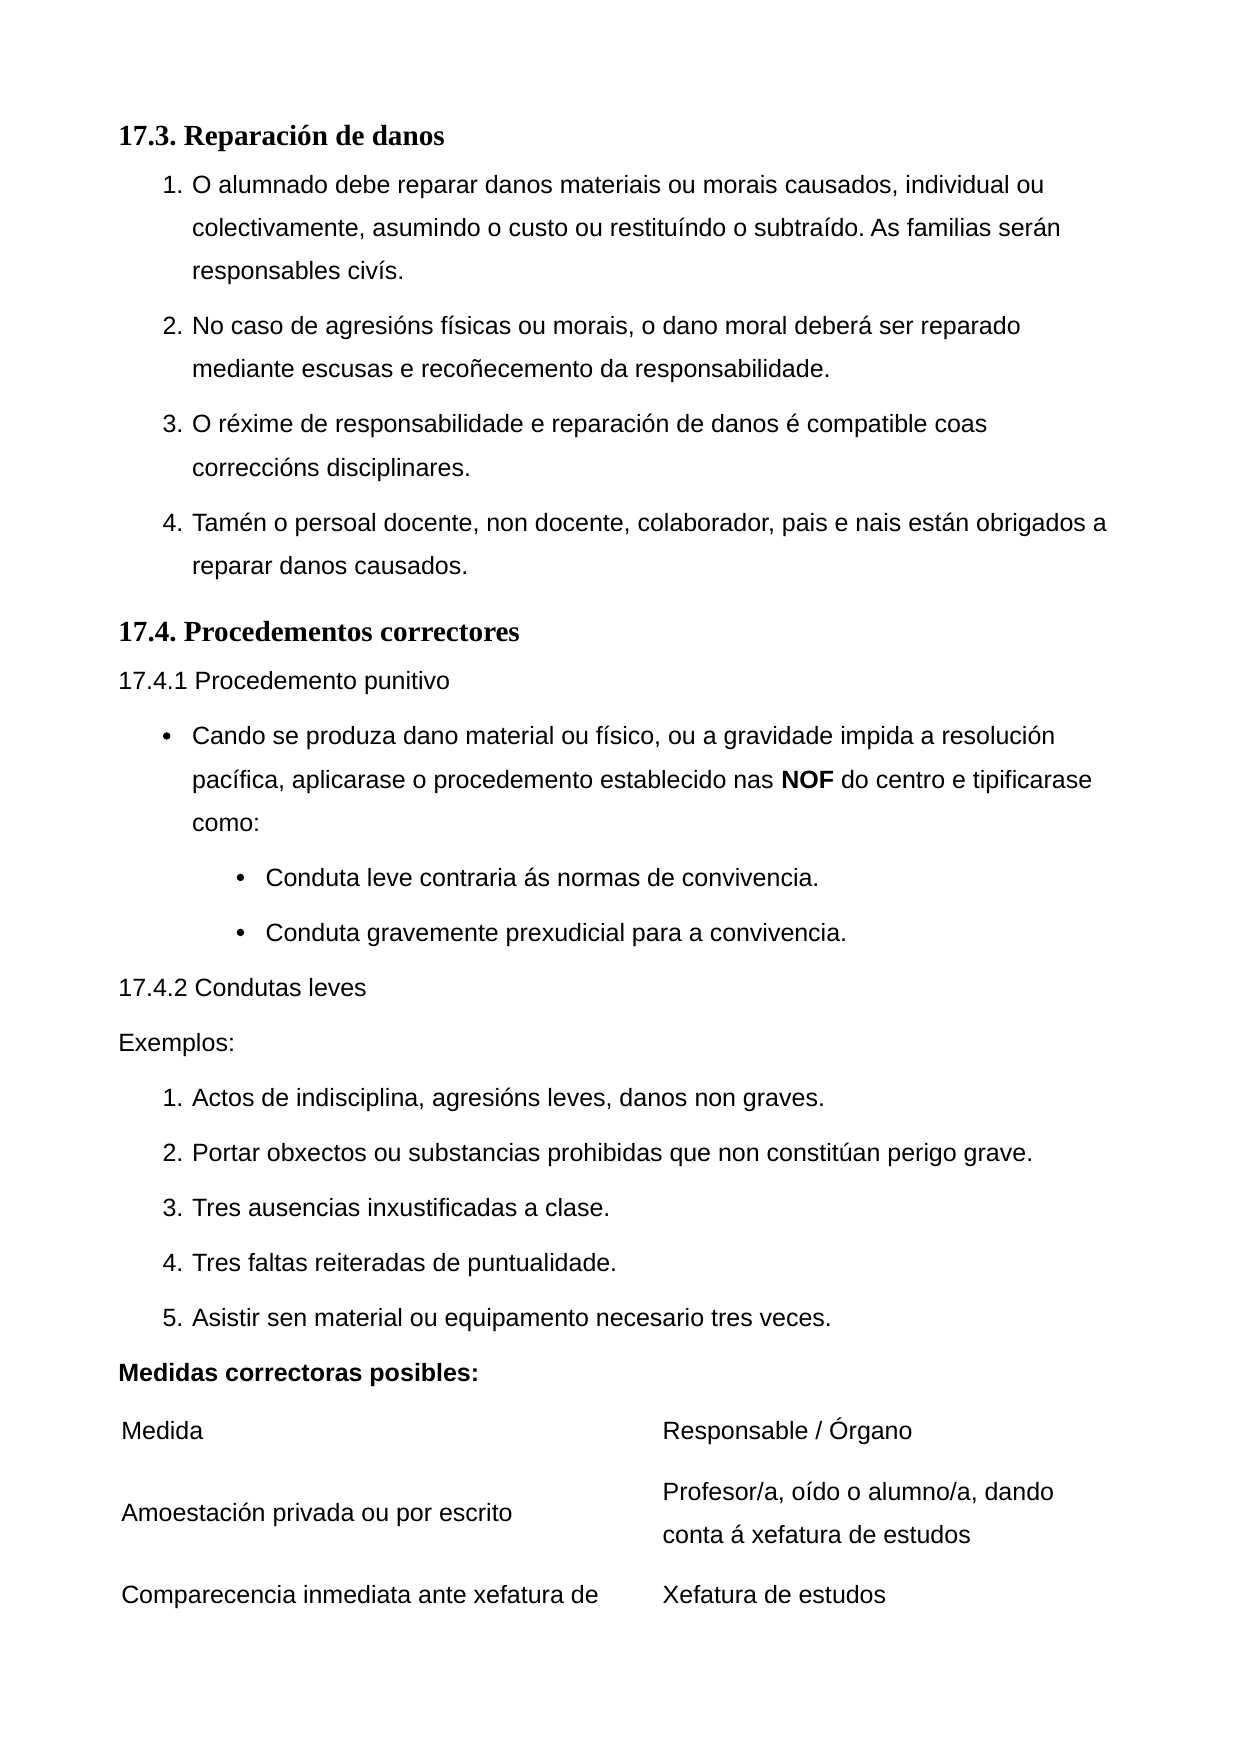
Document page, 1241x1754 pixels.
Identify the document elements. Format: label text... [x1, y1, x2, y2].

list Portar obxectos ou substancias prohibidas que non constitúan perigo grave. [162, 1138, 1122, 1167]
subtitle 17.4. Procedementos correctores [118, 614, 1122, 648]
list Asistir sen material ou equipamento necesario tres veces. [162, 1303, 1122, 1332]
list O alumnado debe reparar danos materiais ou morais causados, individual ou colectivamente, asumindo o custo ou restituíndo o subtraído. As familias serán responsables civís. [162, 170, 1122, 285]
list O réxime de responsabilidade e reparación de danos é compatible coas correccións disciplinares. [162, 409, 1122, 481]
table_header Responsable / Órgano [660, 1407, 1122, 1468]
table_cell Amoestación privada ou por escrito [118, 1468, 659, 1572]
table_header Medida [118, 1407, 659, 1468]
list Conduta gravemente prexudicial para a convivencia. [236, 918, 1122, 947]
table_cell Xefatura de estudos [660, 1572, 1122, 1632]
list Conduta leve contraria ás normas de convivencia. [236, 863, 1122, 892]
list Tres ausencias inxustificadas a clase. [162, 1193, 1122, 1222]
list Cando se produza dano material ou físico, ou a gravidade impida a resolución pacífica, aplicarase o procedemento establecido nas NOF do centro e tipificarase como: [162, 721, 1122, 836]
list Tamén o persoal docente, non docente, colaborador, pais e nais están obrigados a reparar danos causados. [162, 508, 1122, 579]
text Medidas correctoras posibles: [118, 1358, 1122, 1387]
table_cell Comparecencia inmediata ante xefatura de [118, 1572, 659, 1632]
text Exemplos: [118, 1028, 1122, 1057]
list Tres faltas reiteradas de puntualidade. [162, 1248, 1122, 1277]
text 17.4.1 Procedemento punitivo [118, 666, 1122, 695]
subtitle 17.3. Reparación de danos [118, 118, 1122, 152]
table_cell Profesor/a, oído o alumno/a, dando conta á xefatura de estudos [660, 1468, 1122, 1572]
text 17.4.2 Condutas leves [118, 973, 1122, 1002]
list No caso de agresións físicas ou morais, o dano moral deberá ser reparado mediante escusas e recoñecemento da responsabilidade. [162, 311, 1122, 383]
list Actos de indisciplina, agresións leves, danos non graves. [162, 1083, 1122, 1112]
